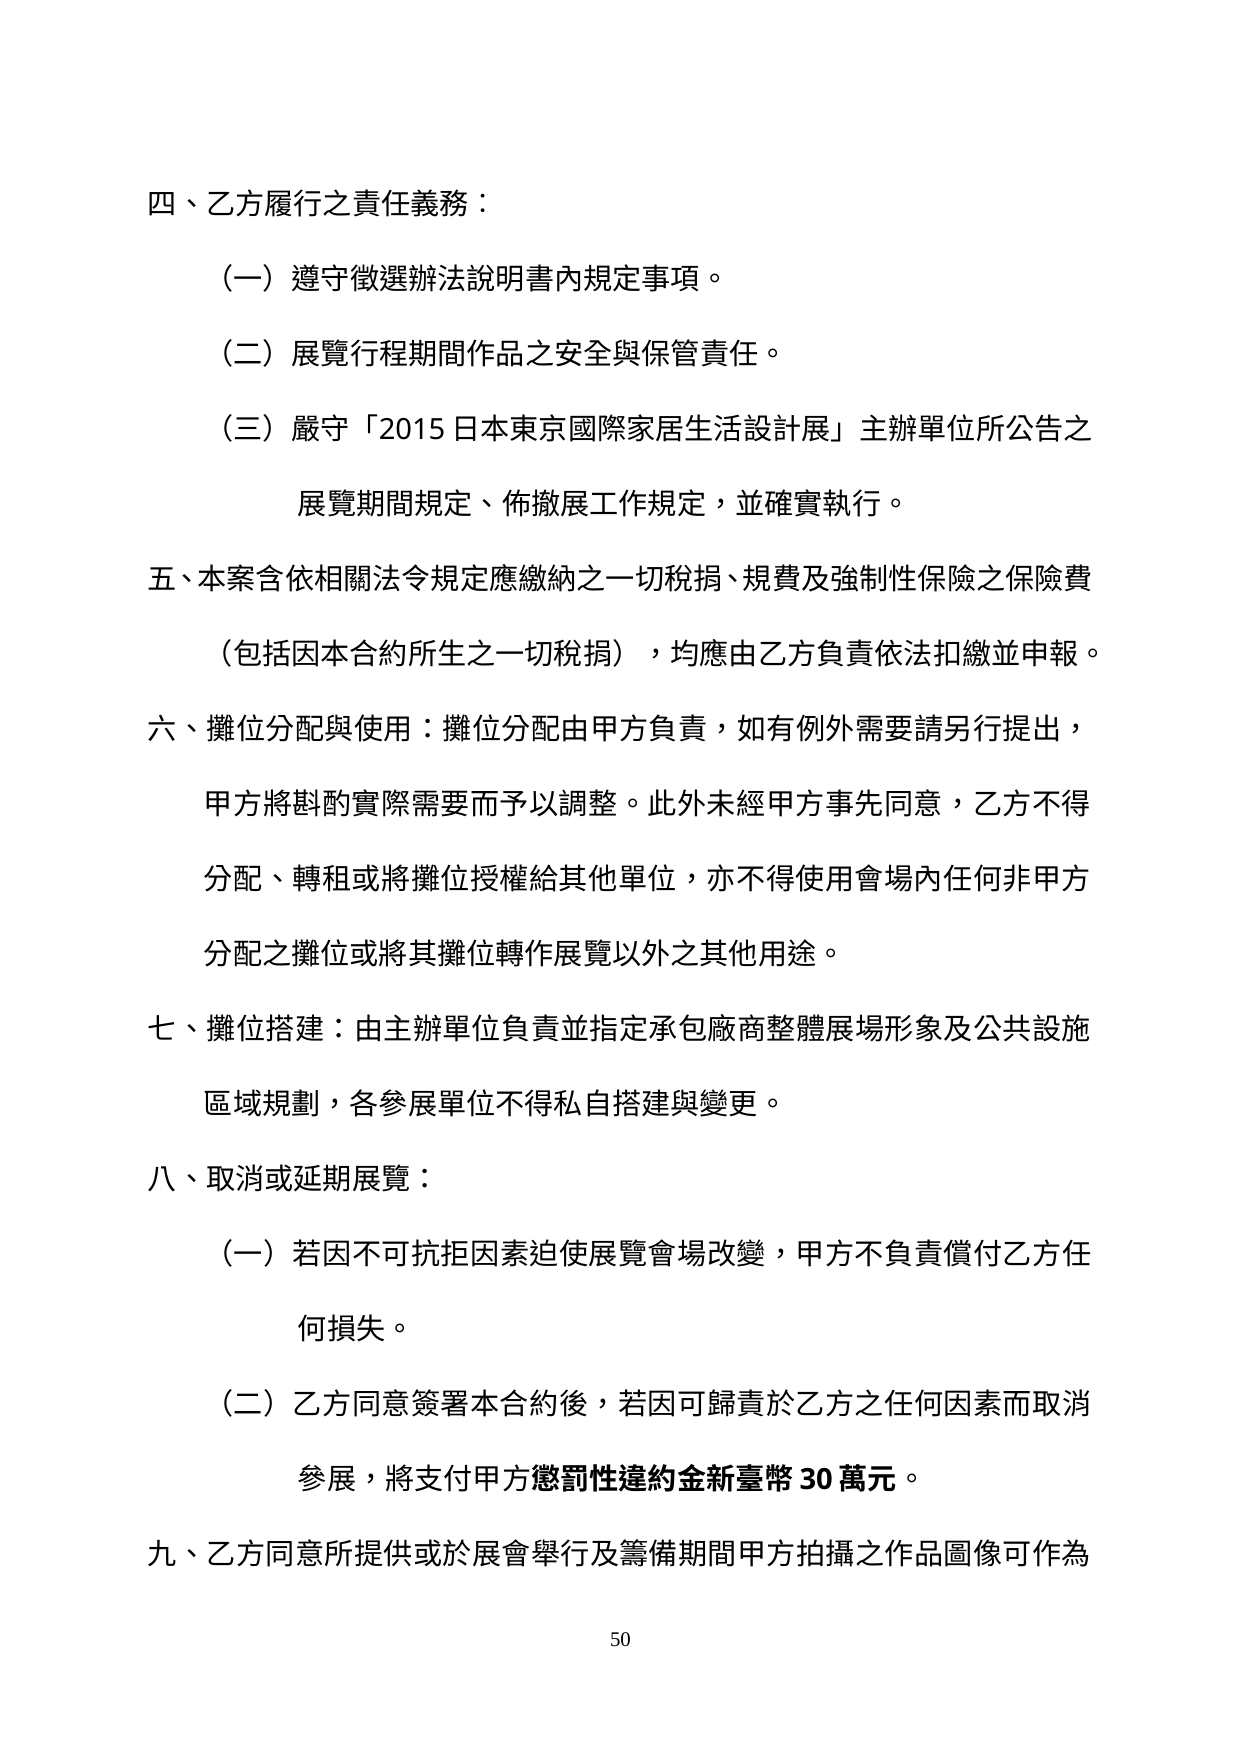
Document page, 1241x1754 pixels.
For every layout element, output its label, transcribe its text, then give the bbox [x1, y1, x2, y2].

text （三）嚴守「2015日本東京國際家居生活設計展」主辦單位所公告之展覽期間規定、佈撤展工作規定，並確實執行。 [204, 389, 1092, 539]
text 四、乙方履行之責任義務︰ [148, 164, 1092, 239]
text 七、攤位搭建：由主辦單位負責並指定承包廠商整體展場形象及公共設施區域規劃，各參展單位不得私自搭建與變更。 [148, 989, 1092, 1139]
text （二）展覽行程期間作品之安全與保管責任。 [204, 314, 1092, 389]
text 五、本案含依相關法令規定應繳納之一切稅捐、規費及強制性保險之保險費（包括因本合約所生之一切稅捐），均應由乙方負責依法扣繳並申報。 [148, 539, 1092, 689]
text 九、乙方同意所提供或於展會舉行及籌備期間甲方拍攝之作品圖像可作為 [148, 1514, 1092, 1589]
text （一）遵守徵選辦法說明書內規定事項。 [204, 239, 1092, 314]
text 六、攤位分配與使用：攤位分配由甲方負責，如有例外需要請另行提出，甲方將斟酌實際需要而予以調整。此外未經甲方事先同意，乙方不得分配、轉租或將攤位授權給其他單位，亦不得使用會場內任何非甲方分配之攤位或將其攤位轉作展覽以外之其他用途。 [148, 689, 1092, 989]
text 八、取消或延期展覽： [148, 1139, 1092, 1214]
text （二）乙方同意簽署本合約後，若因可歸責於乙方之任何因素而取消參展，將支付甲方懲罰性違約金新臺幣30萬元。 [204, 1364, 1092, 1514]
text （一）若因不可抗拒因素迫使展覽會場改變，甲方不負責償付乙方任何損失。 [204, 1214, 1092, 1364]
